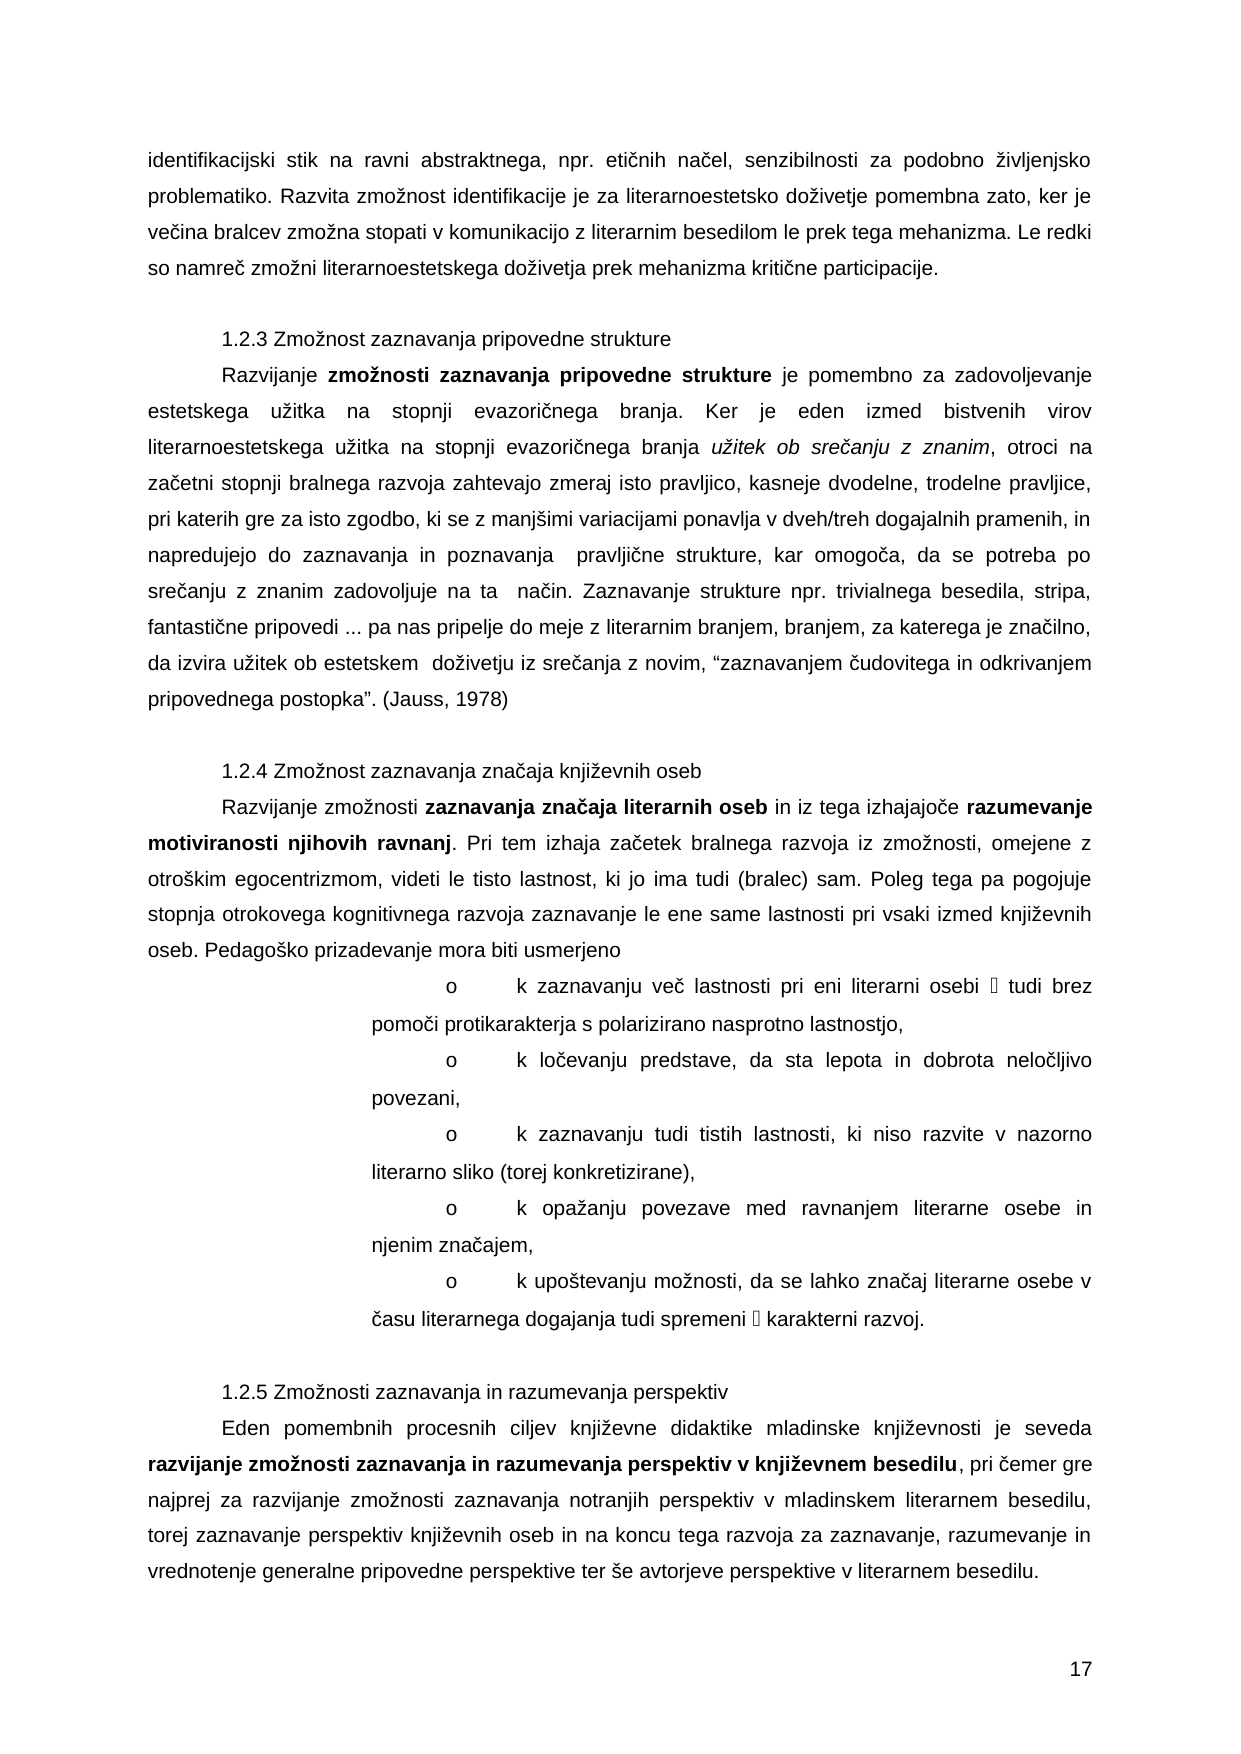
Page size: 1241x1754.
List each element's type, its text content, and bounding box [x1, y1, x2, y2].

text Razvijanje zmožnosti zaznavanja pripovedne strukture je pomembno za zadovoljevanje estetskega užitka na stopnji evazoričnega branja. Ker je eden izmed bistvenih virov literarnoestetskega užitka na stopnji evazoričnega branja užitek ob srečanju z znanim, otroci na začetni stopnji bralnega razvoja zahtevajo zmeraj isto pravljico, kasneje dvodelne, trodelne pravljice, pri katerih gre za isto zgodbo, ki se z manjšimi variacijami ponavlja v dveh/treh dogajalnih pramenih, in napredujejo do zaznavanja in poznavanja pravljične strukture, kar omogoča, da se potreba po srečanju z znanim zadovoljuje na ta način. Zaznavanje strukture npr. trivialnega besedila, stripa, fantastične pripovedi ... pa nas pripelje do meje z literarnim branjem, branjem, za katerega je značilno, da izvira užitek ob estetskem doživetju iz srečanja z novim, “zaznavanjem čudovitega in odkrivanjem pripovednega postopka”. (Jauss, 1978) [148, 363, 1093, 711]
list k upoštevanju možnosti, da se lahko značaj literarne osebe v času literarnega dogajanja tudi spremeni  karakterni razvoj. [371, 1269, 1093, 1331]
list k opažanju povezave med ravnanjem literarne osebe in njenim značajem, [371, 1195, 1093, 1257]
list k zaznavanju tudi tistih lastnosti, ki niso razvite v nazorno literarno sliko (torej konkretizirane), [371, 1122, 1093, 1183]
list k zaznavanju več lastnosti pri eni literarni osebi  tudi brez pomoči protikarakterja s polarizirano nasprotno lastnostjo, [371, 974, 1093, 1036]
text Razvijanje zmožnosti zaznavanja značaja literarnih oseb in iz tega izhajajoče razumevanje motiviranosti njihovih ravnanj. Pri tem izhaja začetek bralnega razvoja iz zmožnosti, omejene z otroškim egocentrizmom, videti le tisto lastnost, ki jo ima tudi (bralec) sam. Poleg tega pa pogojuje stopnja otrokovega kognitivnega razvoja zaznavanje le ene same lastnosti pri vsaki izmed književnih oseb. Pedagoško prizadevanje mora biti usmerjeno [148, 794, 1093, 962]
list k ločevanju predstave, da sta lepota in dobrota neločljivo povezani, [371, 1048, 1093, 1110]
text 1.2.5 Zmožnosti zaznavanja in razumevanja perspektiv [148, 1379, 1093, 1403]
text 1.2.4 Zmožnost zaznavanja značaja književnih oseb [148, 758, 1093, 782]
text Eden pomembnih procesnih ciljev književne didaktike mladinske književnosti je seveda razvijanje zmožnosti zaznavanja in razumevanja perspektiv v književnem besedilu, pri čemer gre najprej za razvijanje zmožnosti zaznavanja notranjih perspektiv v mladinskem literarnem besedilu, torej zaznavanje perspektiv književnih oseb in na koncu tega razvoja za zaznavanje, razumevanje in vrednotenje generalne pripovedne perspektive ter še avtorjeve perspektive v literarnem besedilu. [148, 1416, 1093, 1583]
text identifikacijski stik na ravni abstraktnega, npr. etičnih načel, senzibilnosti za podobno življenjsko problematiko. Razvita zmožnost identifikacije je za literarnoestetsko doživetje pomembna zato, ker je večina bralcev zmožna stopati v komunikacijo z literarnim besedilom le prek tega mehanizma. Le redki so namreč zmožni literarnoestetskega doživetja prek mehanizma kritične participacije. [148, 148, 1093, 279]
text 1.2.3 Zmožnost zaznavanja pripovedne strukture [148, 327, 1093, 351]
